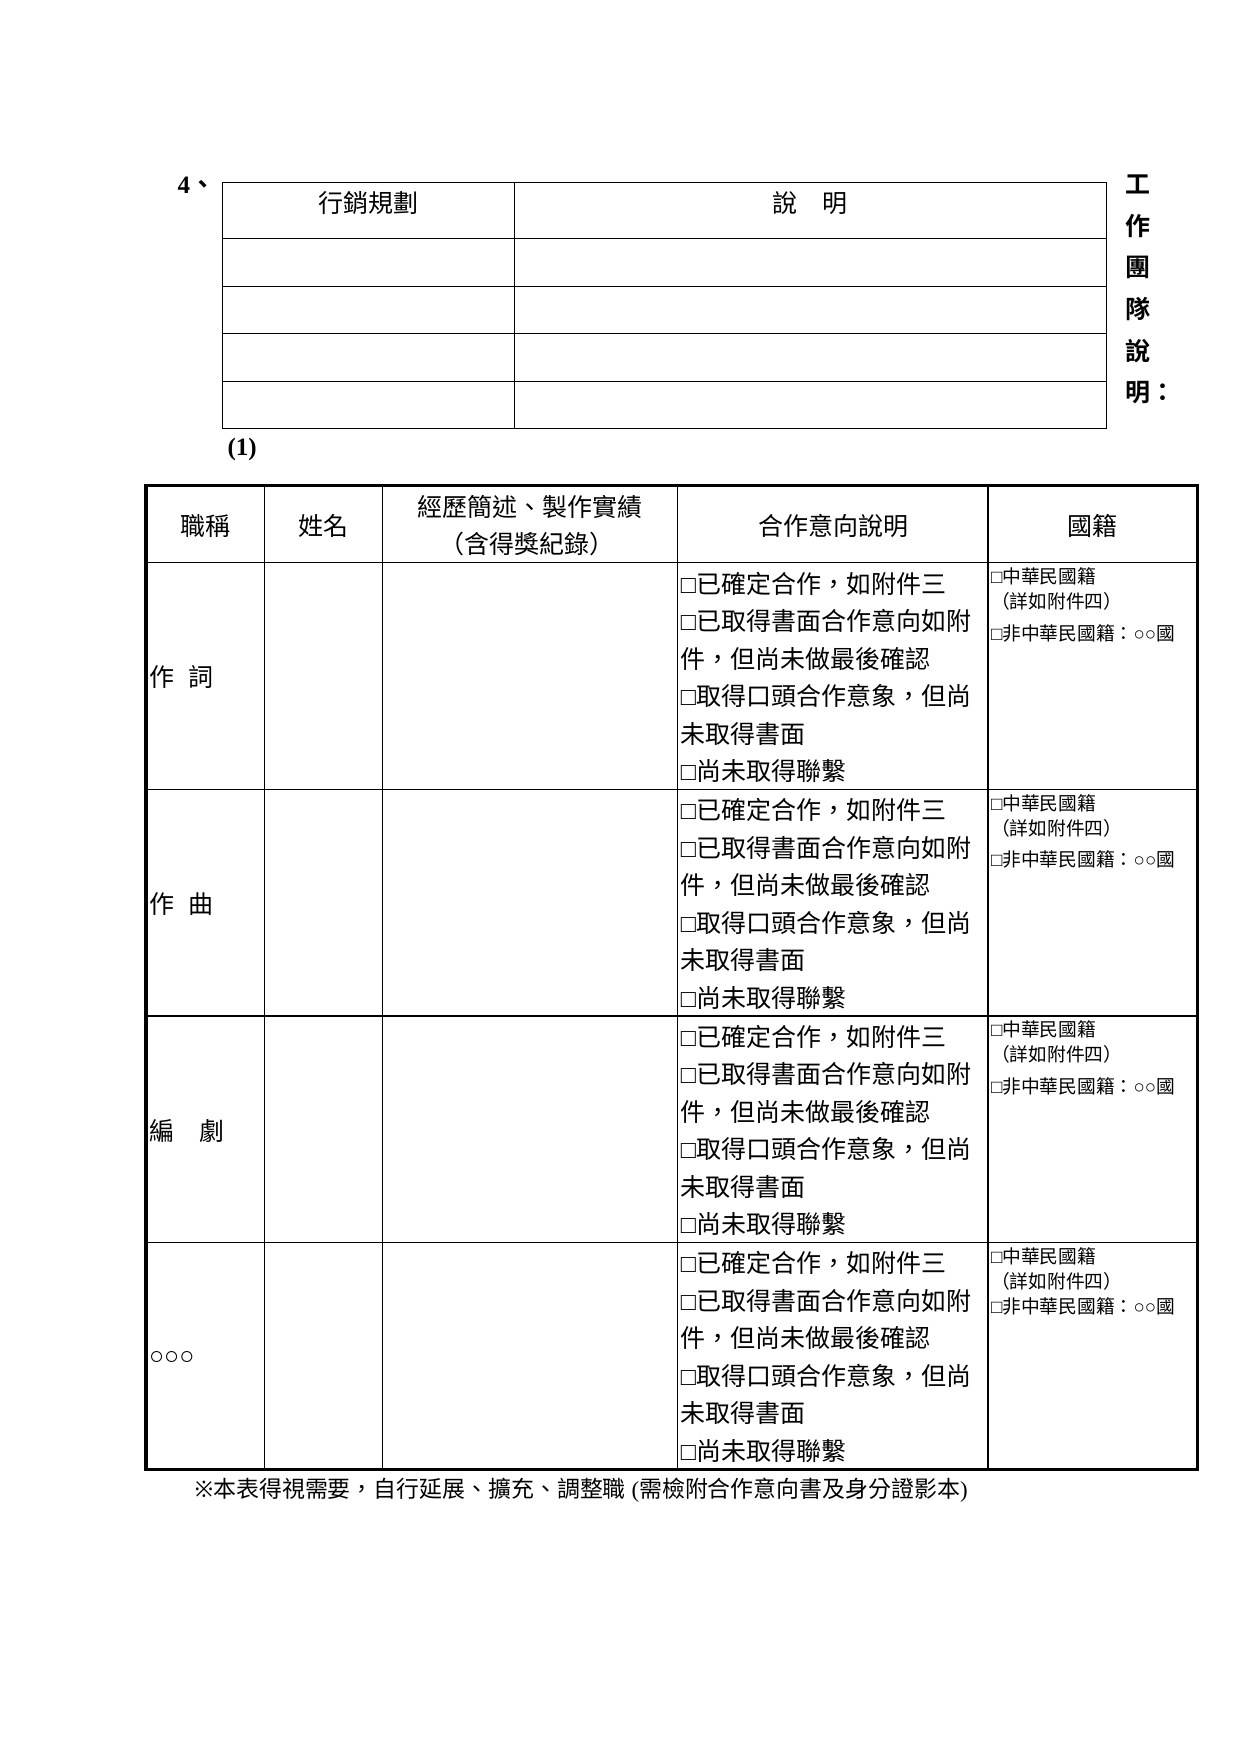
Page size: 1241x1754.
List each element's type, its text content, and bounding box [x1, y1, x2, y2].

table_header 姓名 [265, 487, 382, 562]
table_cell □已確定合作，如附件三 □已取得書面合作意向如附 件，但尚未做最後確認 □取得口頭合作意象，但尚未取得書面 □尚未取得聯繫 [678, 563, 987, 788]
table_cell [515, 287, 1106, 333]
table_header 行銷規劃 [223, 183, 514, 238]
table_header 合作意向說明 [678, 487, 987, 562]
table_cell [223, 287, 514, 333]
table_cell [383, 1243, 677, 1468]
table_cell [265, 790, 382, 1015]
table_cell 作 曲 [148, 790, 264, 1015]
table_cell ○○○ [148, 1243, 264, 1468]
table_cell 編 劇 [148, 1017, 264, 1242]
table_header 職稱 [148, 487, 264, 562]
table_cell [383, 1017, 677, 1242]
table_cell [223, 239, 514, 286]
table_cell □已確定合作，如附件三 □已取得書面合作意向如附件，但尚未做最後確認 □取得口頭合作意象，但尚未取得書面 □尚未取得聯繫 [678, 790, 987, 1015]
text ※本表得視需要，自行延展、擴充、調整職 (需檢附合作意向書及身分證影本) [177, 1471, 1152, 1504]
table_cell □中華民國籍 （詳如附件四） □非中華民國籍：○○國 [989, 1243, 1196, 1468]
table_cell [515, 239, 1106, 286]
table_header 經歷簡述、製作實績 （含得獎紀錄） [383, 487, 677, 562]
table_cell □中華民國籍 （詳如附件四） □非中華民國籍：○○國 [989, 563, 1196, 788]
table_cell [265, 1243, 382, 1468]
list 工作團隊說明： [177, 164, 1152, 409]
table_header 國籍 [989, 487, 1196, 562]
table_cell [223, 334, 514, 381]
table_cell [383, 563, 677, 788]
table_cell □已確定合作，如附件三 □已取得書面合作意向如附件，但尚未做最後確認 □取得口頭合作意象，但尚未取得書面 □尚未取得聯繫 [678, 1243, 987, 1468]
table_cell 作 詞 [148, 563, 264, 788]
table_cell [265, 1017, 382, 1242]
table_cell □已確定合作，如附件三 □已取得書面合作意向如附件，但尚未做最後確認 □取得口頭合作意象，但尚未取得書面 □尚未取得聯繫 [678, 1017, 987, 1242]
table_cell □中華民國籍 （詳如附件四） □非中華民國籍：○○國 [989, 790, 1196, 1015]
table_cell [383, 790, 677, 1015]
table_header 說 明 [515, 183, 1106, 238]
table_cell □中華民國籍 （詳如附件四） □非中華民國籍：○○國 [989, 1017, 1196, 1242]
table_cell [265, 563, 382, 788]
table_cell [515, 334, 1106, 381]
table_cell [515, 382, 1106, 428]
table_cell [223, 382, 514, 428]
